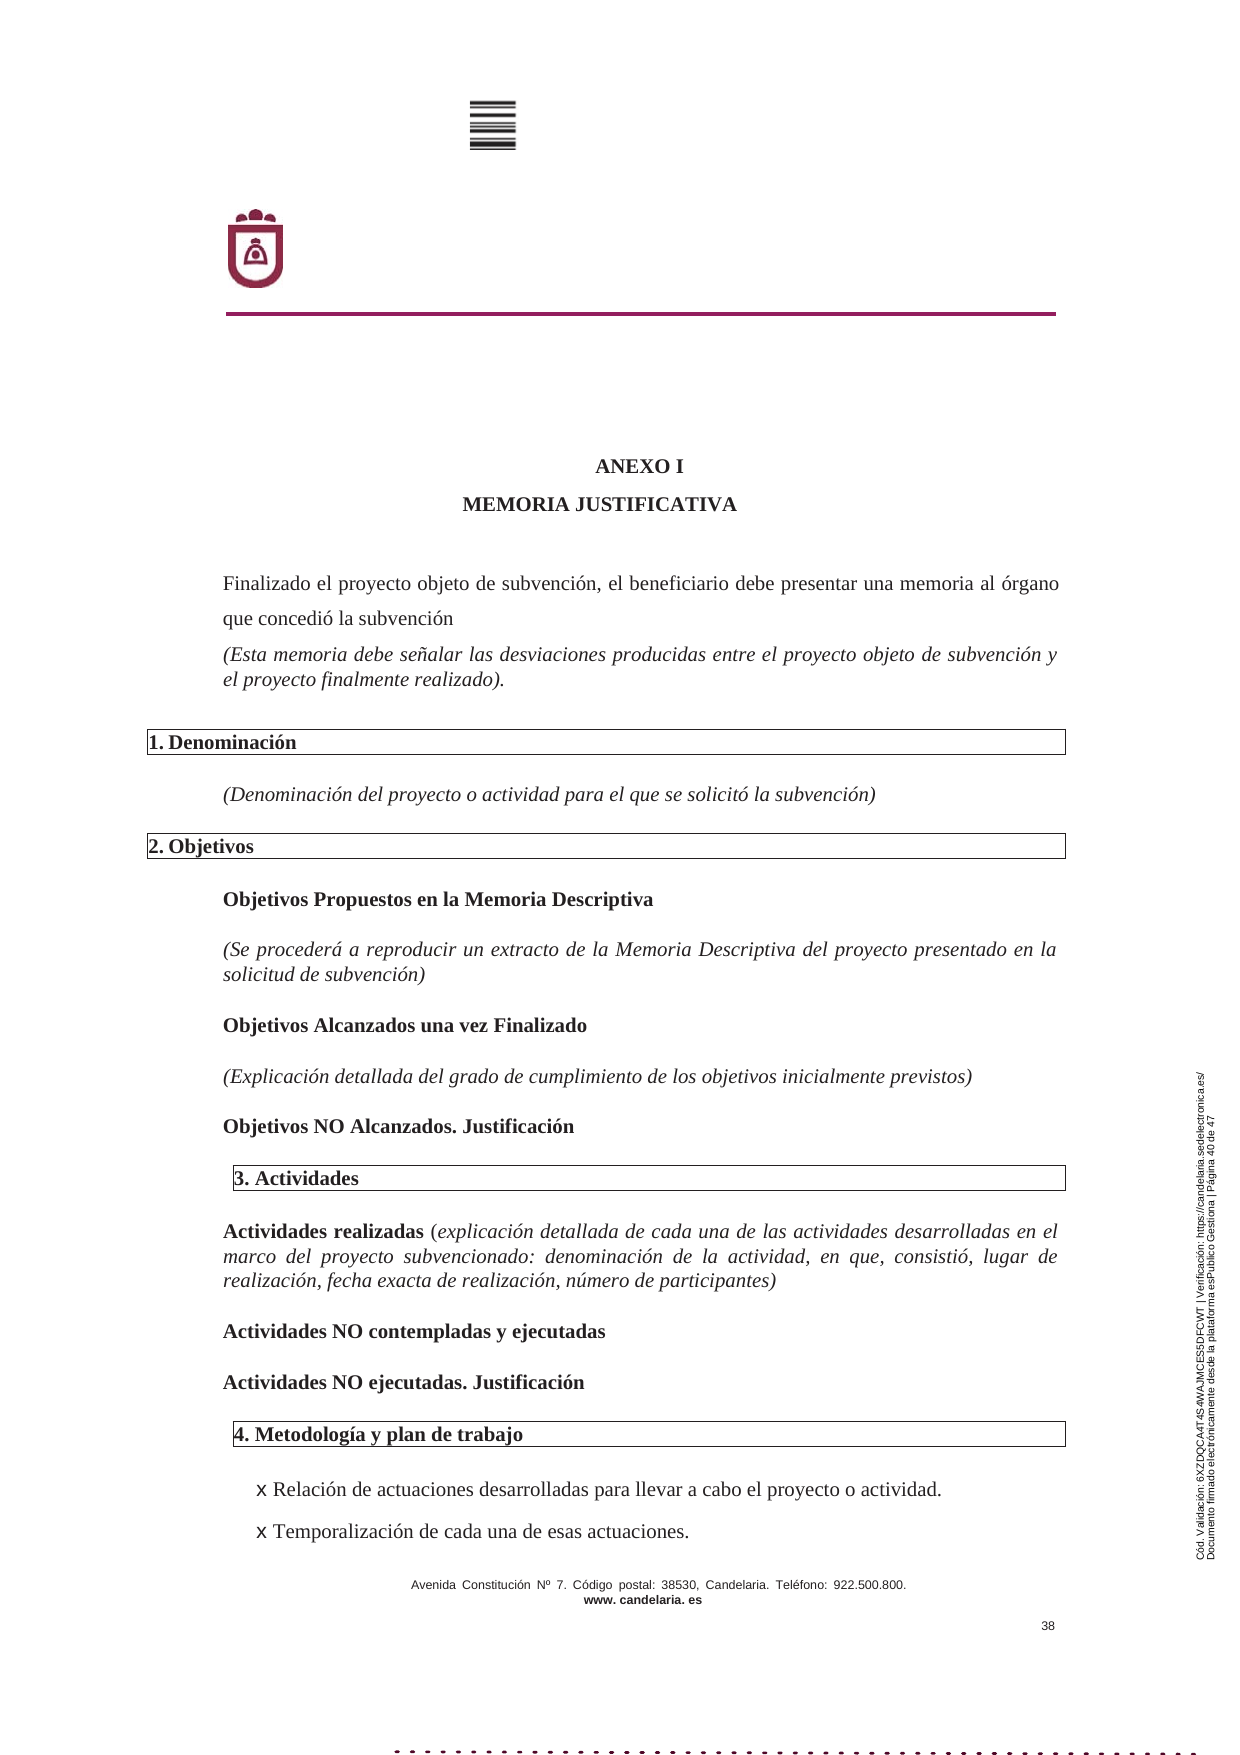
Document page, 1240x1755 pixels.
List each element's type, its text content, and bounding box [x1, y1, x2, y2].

subtitle MEMORIA JUSTIFICATIVA [168, 492, 1042, 516]
text (Explicación detallada del grado de cumplimiento de los objetivos inicialmente previstos) [223, 1064, 1061, 1088]
text (Se procederá a reproducir un extracto de la Memoria Descriptiva del proyecto presentado en la solicitud de subvención) [223, 937, 1061, 986]
subtitle Objetivos NO Alcanzados. Justificación [223, 1114, 1066, 1138]
list Objetivos [148, 834, 1065, 858]
subtitle 4. Metodología y plan de trabajo [234, 1422, 1065, 1446]
subtitle Objetivos Alcanzados una vez Finalizado [223, 1013, 1066, 1037]
text Finalizado el proyecto objeto de subvención, el beneficiario debe presentar una memoria al órgano que concedió la subvención [223, 571, 1060, 630]
text (Esta memoria debe señalar las desviaciones producidas entre el proyecto objeto de subvención y el proyecto finalmente realizado). [223, 642, 1061, 691]
text ANEXO I [242, 454, 1042, 478]
text x Temporalización de cada una de esas actuaciones. [256, 1516, 1060, 1545]
text Actividades NO contempladas y ejecutadas [223, 1319, 1066, 1343]
text (Denominación del proyecto o actividad para el que se solicitó la subvención) [223, 782, 1061, 806]
list Denominación [148, 730, 1065, 754]
subtitle Actividades NO ejecutadas. Justificación [223, 1370, 1066, 1394]
subtitle 3. Actividades [234, 1166, 1065, 1190]
text x Relación de actuaciones desarrolladas para llevar a cabo el proyecto o actividad. [256, 1474, 1060, 1503]
subtitle Objetivos Propuestos en la Memoria Descriptiva [223, 886, 1066, 911]
text Actividades realizadas (explicación detallada de cada una de las actividades desarrolladas en el marco del proyecto subvencionado: denominación de la actividad, en que, consistió, lugar de realización, fecha exacta de realización, número de participantes) [223, 1219, 1061, 1292]
